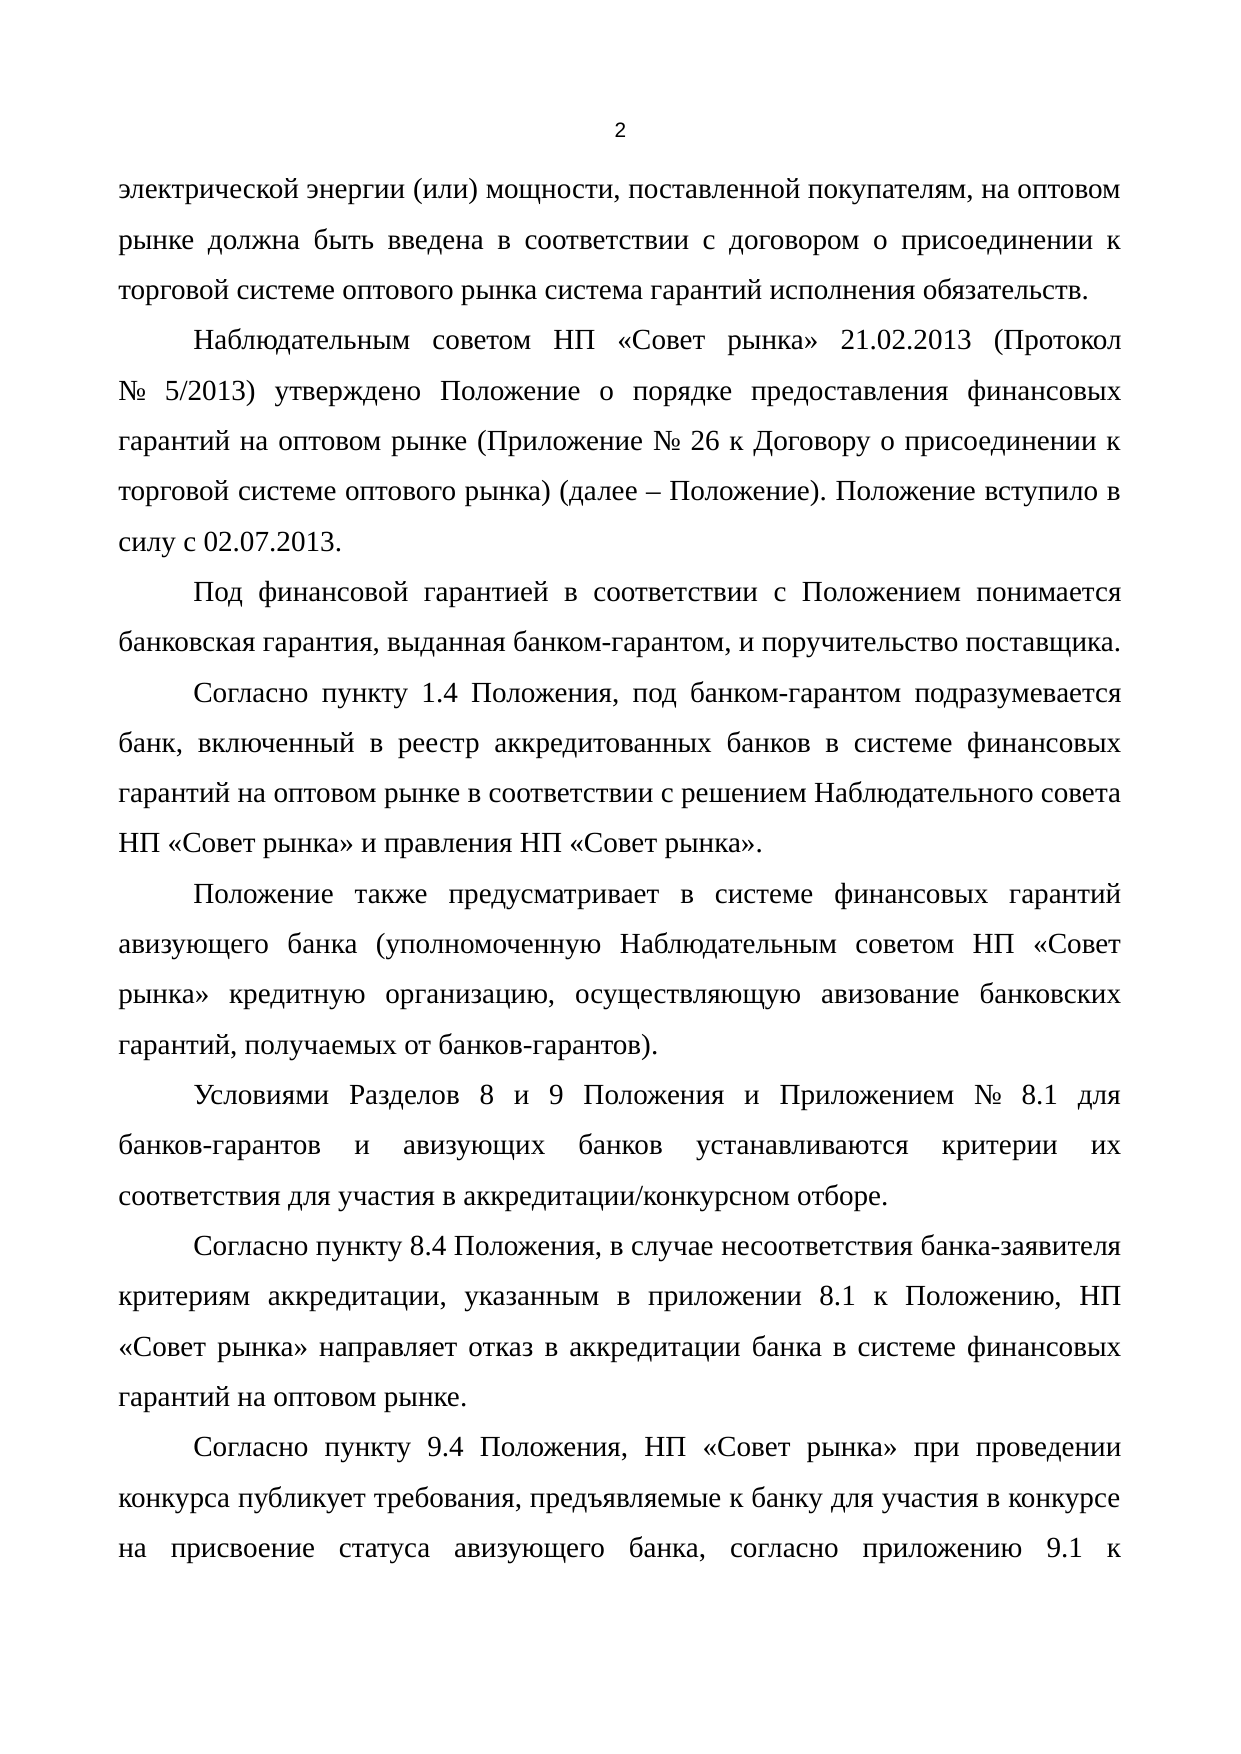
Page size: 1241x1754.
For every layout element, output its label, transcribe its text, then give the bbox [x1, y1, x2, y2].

text электрической энергии (или) мощности, поставленной покупателям, на оптовом рынке должна быть введена в соответствии с договором о присоединении к торговой системе оптового рынка система гарантий исполнения обязательств. [118, 172, 1122, 306]
text Наблюдательным советом НП «Совет рынка» 21.02.2013 (Протокол № 5/2013) утверждено Положение о порядке предоставления финансовых гарантий на оптовом рынке (Приложение № 26 к Договору о присоединении к торговой системе оптового рынка) (далее – Положение). Положение вступило в силу с 02.07.2013. [118, 322, 1122, 557]
text Под финансовой гарантией в соответствии с Положением понимается банковская гарантия, выданная банком-гарантом, и поручительство поставщика. [118, 574, 1122, 658]
text Условиями Разделов 8 и 9 Положения и Приложением № 8.1 для банков-гарантов и авизующих банков устанавливаются критерии их соответствия для участия в аккредитации/конкурсном отборе. [118, 1077, 1122, 1211]
text Согласно пункту 9.4 Положения, НП «Совет рынка» при проведении конкурса публикует требования, предъявляемые к банку для участия в конкурсе на присвоение статуса авизующего банка, согласно приложению 9.1 к [118, 1429, 1122, 1563]
text Согласно пункту 8.4 Положения, в случае несоответствия банка-заявителя критериям аккредитации, указанным в приложении 8.1 к Положению, НП «Совет рынка» направляет отказ в аккредитации банка в системе финансовых гарантий на оптовом рынке. [118, 1228, 1122, 1413]
text Положение также предусматривает в системе финансовых гарантий авизующего банка (уполномоченную Наблюдательным советом НП «Совет рынка» кредитную организацию, осуществляющую авизование банковских гарантий, получаемых от банков-гарантов). [118, 876, 1122, 1060]
text Согласно пункту 1.4 Положения, под банком-гарантом подразумевается банк, включенный в реестр аккредитованных банков в системе финансовых гарантий на оптовом рынке в соответствии с решением Наблюдательного совета НП «Совет рынка» и правления НП «Совет рынка». [118, 675, 1122, 859]
